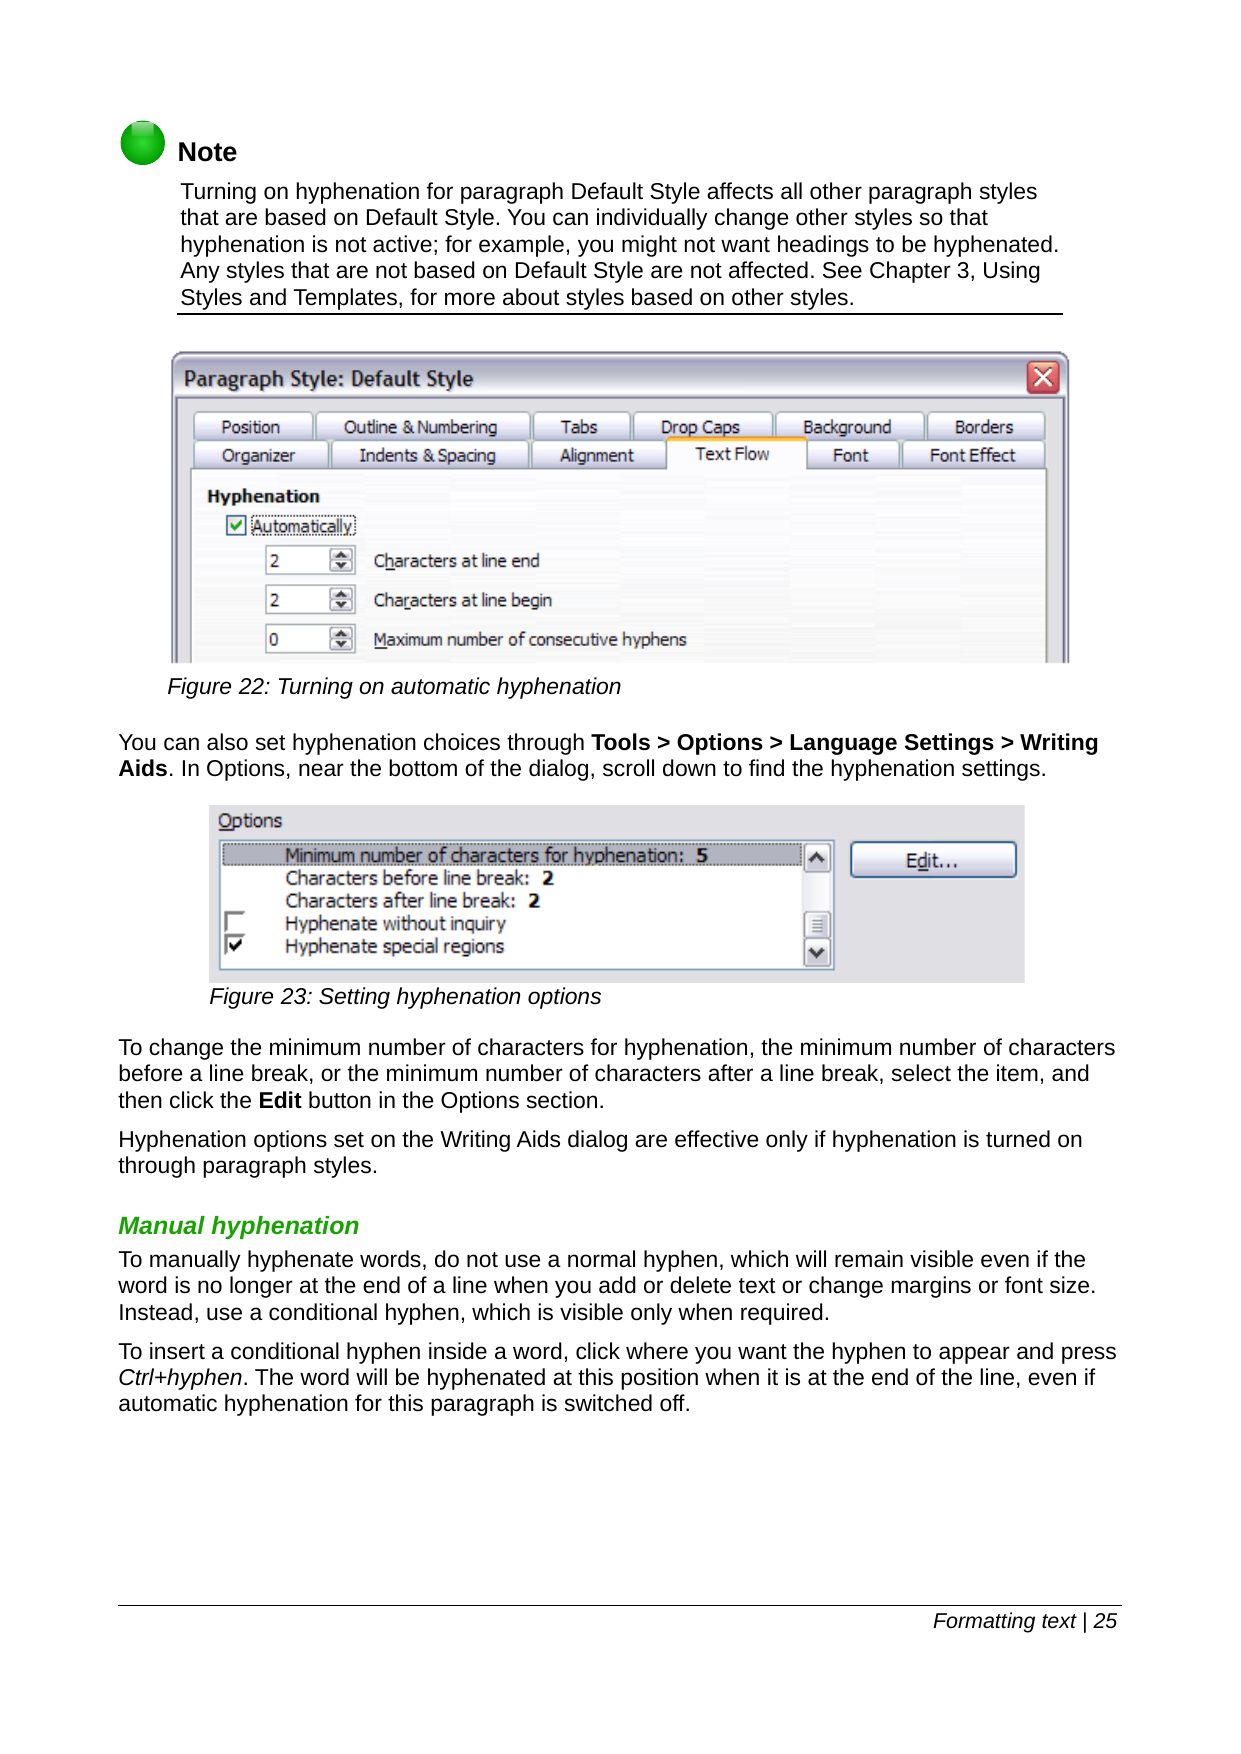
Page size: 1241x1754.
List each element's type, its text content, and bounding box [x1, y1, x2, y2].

subtitle Manual hyphenation [118, 1211, 1122, 1240]
picture [209, 805, 1025, 983]
subtitle Note [118, 118, 1122, 167]
text To insert a conditional hyphen inside a word, click where you want the hyphen to appear and press Ctrl+hyphen. The word will be hyphenated at this position when it is at the end of the line, even if automatic hyphenation for this paragraph is switched off. [118, 1338, 1122, 1417]
text To change the minimum number of characters for hyphenation, the minimum number of characters before a line break, or the minimum number of characters after a line break, select the item, and then click the Edit button in the Options section. [118, 1034, 1122, 1113]
text Hyphenation options set on the Writing Aids dialog are effective only if hyphenation is turned on through paragraph styles. [118, 1126, 1122, 1178]
text Figure 23: Setting hyphenation options [209, 983, 1031, 1009]
text Figure 22: Turning on automatic hyphenation [167, 673, 1073, 700]
picture [167, 347, 1074, 668]
text You can also set hyphenation choices through Tools > Options > Language Settings > Writing Aids. In Options, near the bottom of the dialog, scroll down to find the hyphenation settings. [118, 729, 1122, 781]
text To manually hyphenate words, do not use a normal hyphen, which will remain visible even if the word is no longer at the end of a line when you add or delete text or change margins or font size. Instead, use a conditional hyphen, which is visible only when required. [118, 1246, 1122, 1325]
text Turning on hyphenation for paragraph Default Style affects all other paragraph styles that are based on Default Style. You can individually change other styles so that hyphenation is not active; for example, you might not want headings to be hyphenated. Any styles that are not based on Default Style are not affected. See Chapter 3, Using Styles and Templates, for more about styles based on other styles. [177, 175, 1063, 313]
